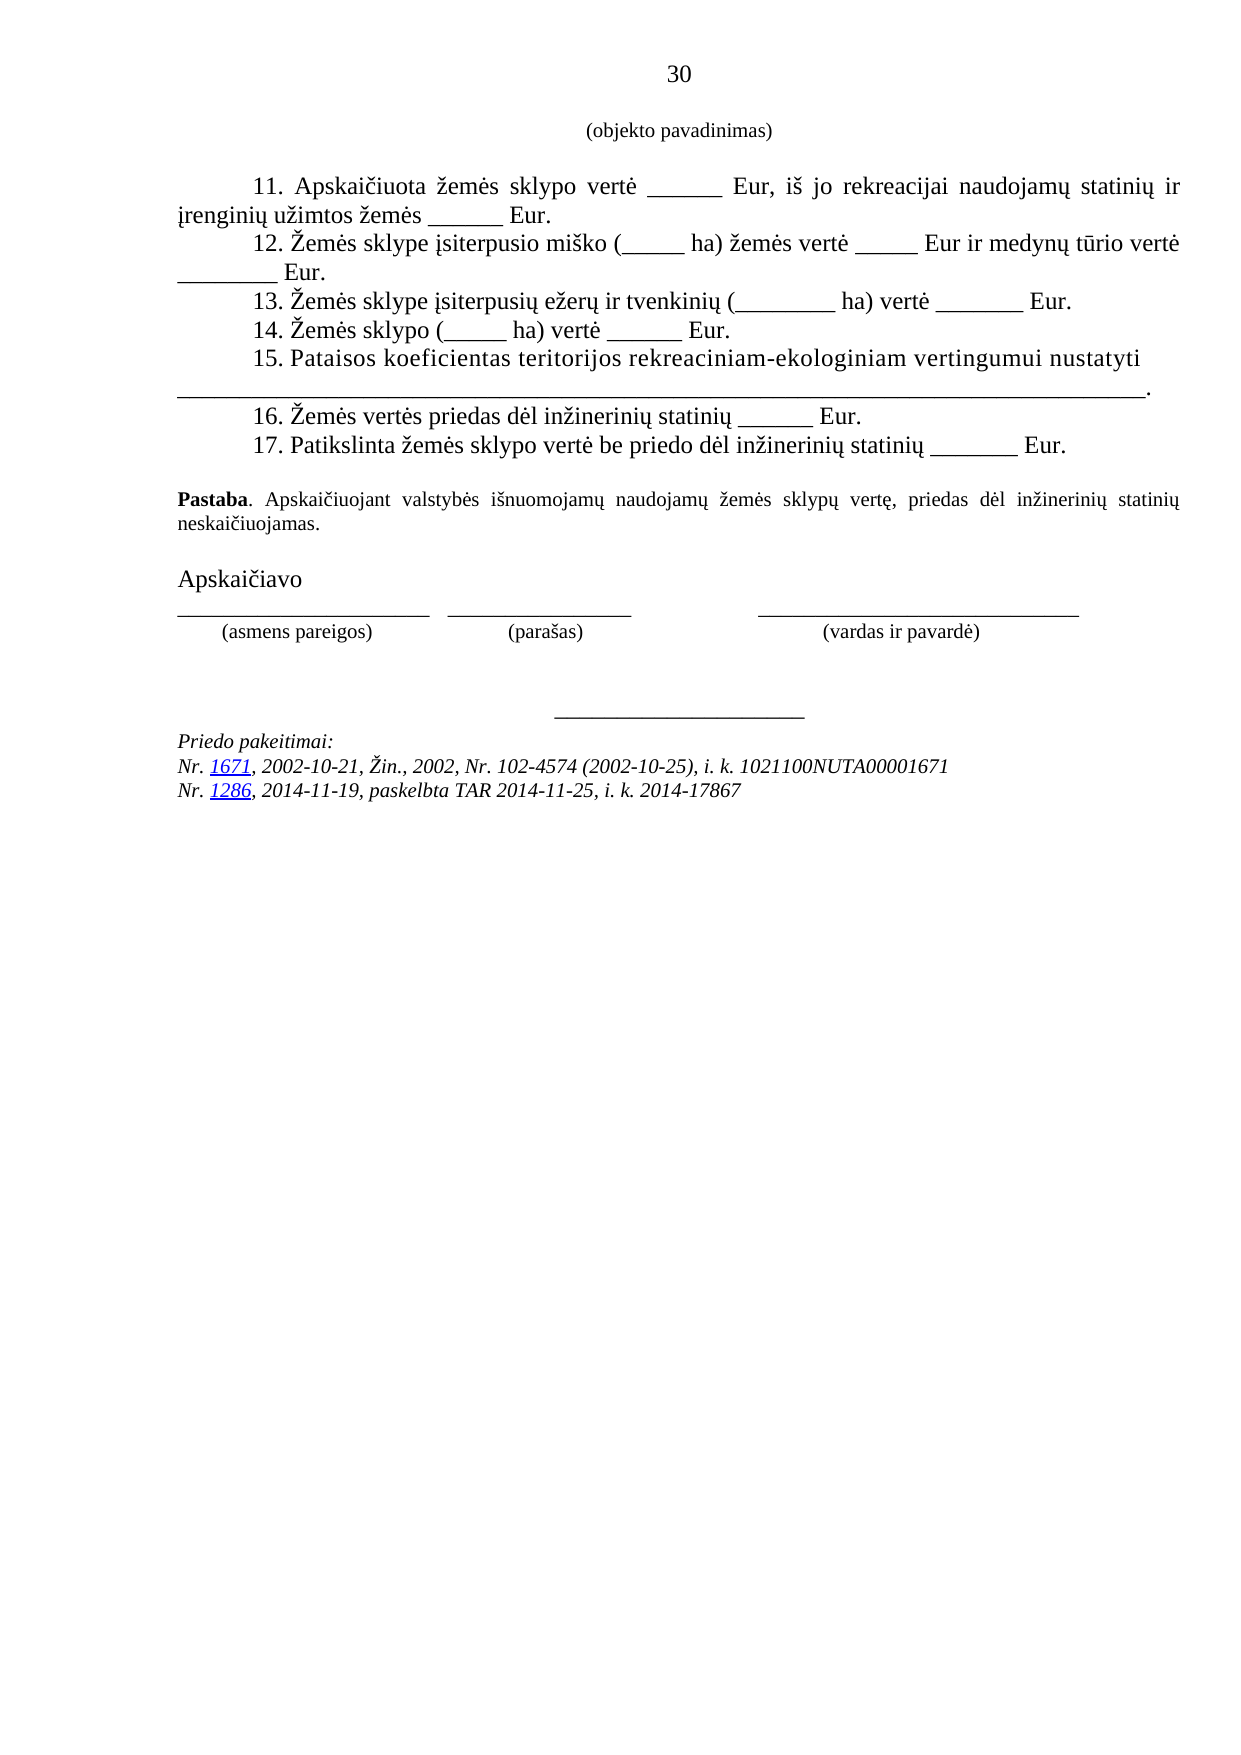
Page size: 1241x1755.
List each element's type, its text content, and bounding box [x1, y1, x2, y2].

text 11. Apskaičiuota žemės sklypo vertė ______ Eur, iš jo rekreacijai naudojamų statinių ir įrenginių užimtos žemės ______ Eur. [177, 171, 1181, 228]
text . [177, 372, 1181, 401]
subtitle (asmens pareigos) (parašas) (vardas ir pavardė) [177, 619, 1181, 643]
text 12. Žemės sklype įsiterpusio miško (_____ ha) žemės vertė _____ Eur ir medynų tūrio vertė ________ Eur. [177, 228, 1181, 286]
text –––––––––––––––––––– [177, 701, 1181, 729]
text 16. Žemės vertės priedas dėl inžinerinių statinių ______ Eur. [177, 401, 1181, 430]
text (objekto pavadinimas) [177, 118, 1181, 142]
text Apskaičiavo [177, 564, 1181, 593]
text Nr. 1671, 2002-10-21, Žin., 2002, Nr. 102-4574 (2002-10-25), i. k. 1021100NUTA00001671 [177, 753, 1181, 778]
text 14. Žemės sklypo (_____ ha) vertė ______ Eur. [177, 315, 1181, 343]
text ______________________ ________________ ____________________________ [177, 593, 1181, 619]
text 13. Žemės sklype įsiterpusių ežerų ir tvenkinių (________ ha) vertė _______ Eur. [177, 286, 1181, 315]
text Nr. 1286, 2014-11-19, paskelbta TAR 2014-11-25, i. k. 2014-17867 [177, 778, 1181, 802]
text 17. Patikslinta žemės sklypo vertė be priedo dėl inžinerinių statinių _______ Eur. [177, 430, 1181, 458]
text Pastaba. Apskaičiuojant valstybės išnuomojamų naudojamų žemės sklypų vertę, priedas dėl inžinerinių statinių neskaičiuojamas. [177, 487, 1181, 535]
text 15. Pataisos koeficientas teritorijos rekreaciniam-ekologiniam vertingumui nustatyti [177, 343, 1181, 372]
text Priedo pakeitimai: [177, 729, 1181, 753]
